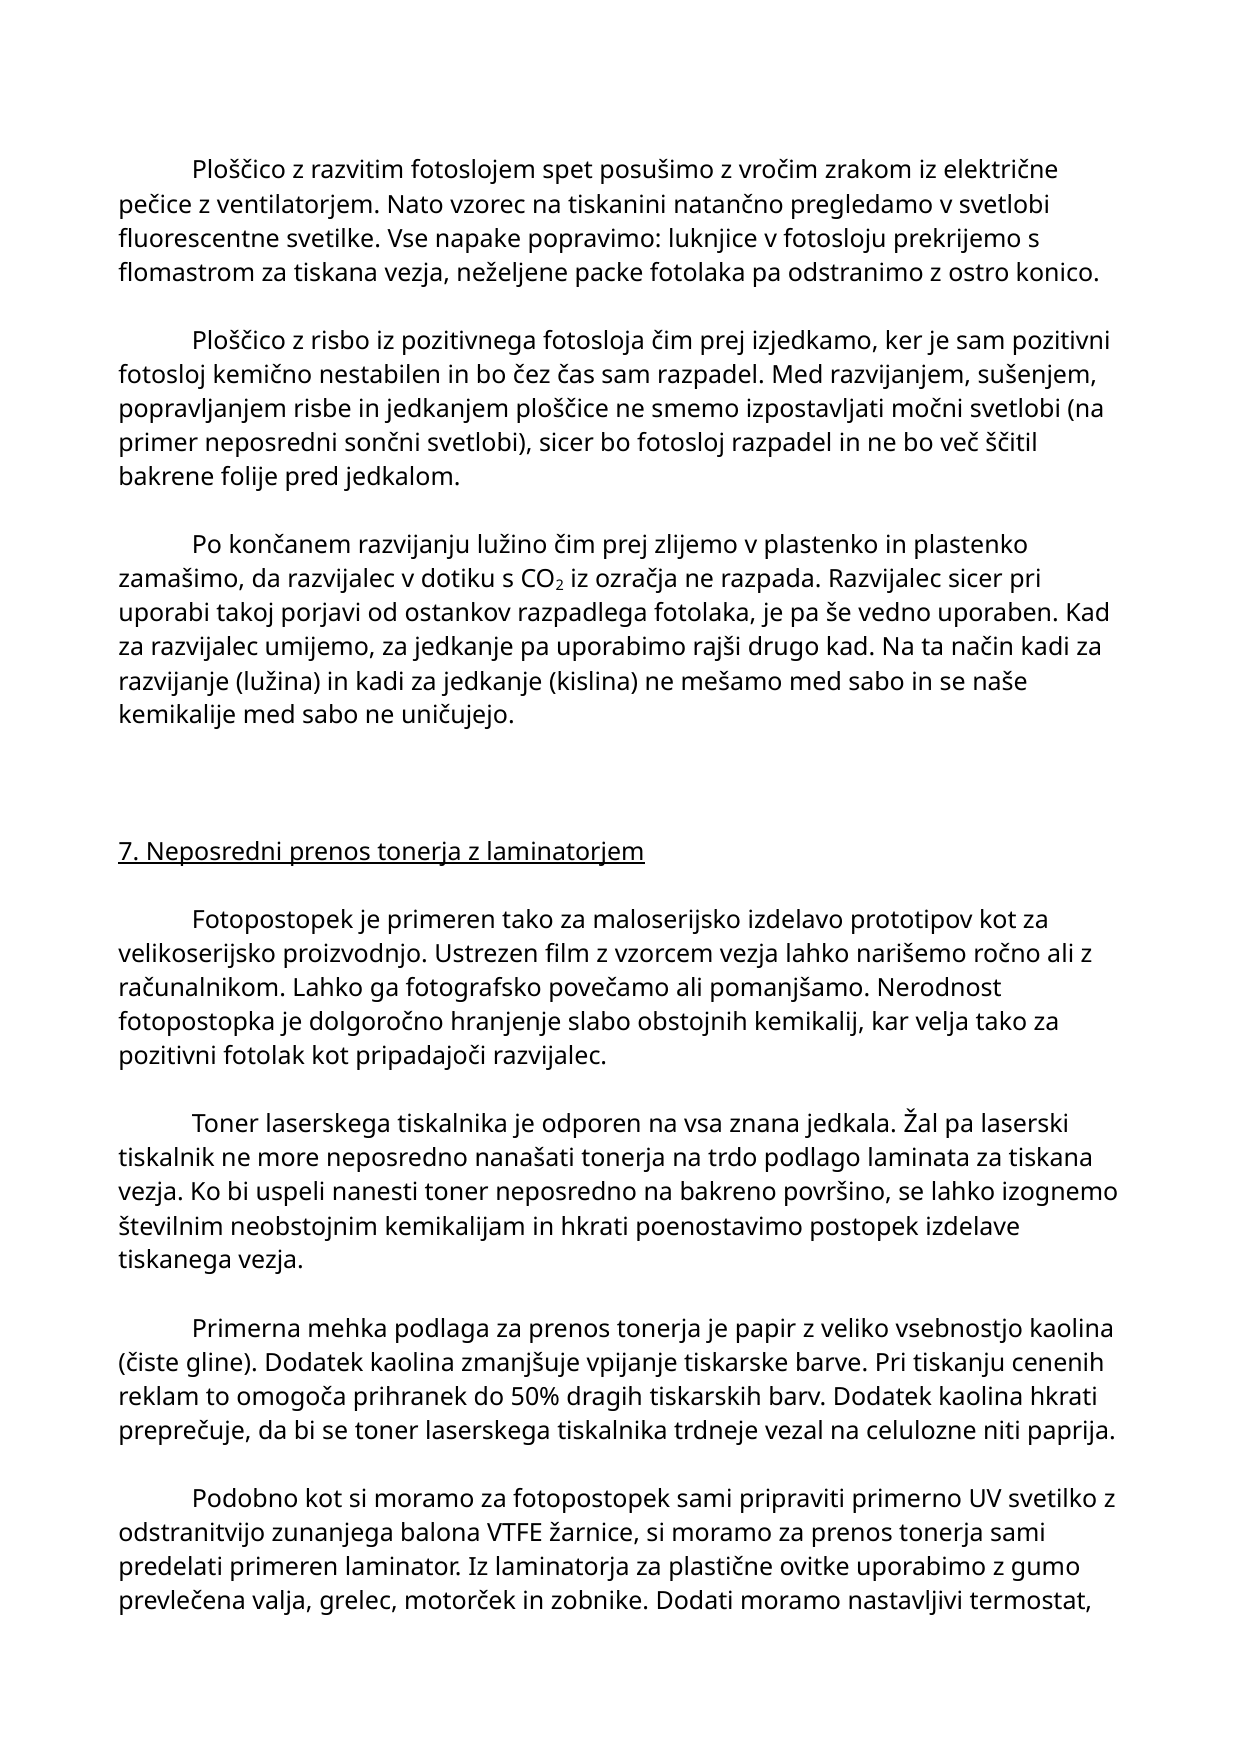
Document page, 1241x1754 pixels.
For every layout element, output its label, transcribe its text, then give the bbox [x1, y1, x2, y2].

text Ploščico z risbo iz pozitivnega fotosloja čim prej izjedkamo, ker je sam pozitivni fotosloj kemično nestabilen in bo čez čas sam razpadel. Med razvijanjem, sušenjem, popravljanjem risbe in jedkanjem ploščice ne smemo izpostavljati močni svetlobi (na primer neposredni sončni svetlobi), sicer bo fotosloj razpadel in ne bo več ščitil bakrene folije pred jedkalom. [118, 322, 1122, 493]
text 7. Neposredni prenos tonerja z laminatorjem [118, 833, 1122, 867]
text Primerna mehka podlaga za prenos tonerja je papir z veliko vsebnostjo kaolina (čiste gline). Dodatek kaolina zmanjšuje vpijanje tiskarske barve. Pri tiskanju cenenih reklam to omogoča prihranek do 50% dragih tiskarskih barv. Dodatek kaolina hkrati preprečuje, da bi se toner laserskega tiskalnika trdneje vezal na celulozne niti paprija. [118, 1310, 1122, 1447]
text Ploščico z razvitim fotoslojem spet posušimo z vročim zrakom iz električne pečice z ventilatorjem. Nato vzorec na tiskanini natančno pregledamo v svetlobi fluorescentne svetilke. Vse napake popravimo: luknjice v fotosloju prekrijemo s flomastrom za tiskana vezja, neželjene packe fotolaka pa odstranimo z ostro konico. [118, 152, 1122, 288]
text Toner laserskega tiskalnika je odporen na vsa znana jedkala. Žal pa laserski tiskalnik ne more neposredno nanašati tonerja na trdo podlago laminata za tiskana vezja. Ko bi uspeli nanesti toner neposredno na bakreno površino, se lahko izognemo številnim neobstojnim kemikalijam in hkrati poenostavimo postopek izdelave tiskanega vezja. [118, 1106, 1122, 1276]
text Podobno kot si moramo za fotopostopek sami pripraviti primerno UV svetilko z odstranitvijo zunanjega balona VTFE žarnice, si moramo za prenos tonerja sami predelati primeren laminator. Iz laminatorja za plastične ovitke uporabimo z gumo prevlečena valja, grelec, motorček in zobnike. Dodati moramo nastavljivi termostat, [118, 1481, 1122, 1617]
text Fotopostopek je primeren tako za maloserijsko izdelavo prototipov kot za velikoserijsko proizvodnjo. Ustrezen film z vzorcem vezja lahko narišemo ročno ali z računalnikom. Lahko ga fotografsko povečamo ali pomanjšamo. Nerodnost fotopostopka je dolgoročno hranjenje slabo obstojnih kemikalij, kar velja tako za pozitivni fotolak kot pripadajoči razvijalec. [118, 902, 1122, 1072]
text Po končanem razvijanju lužino čim prej zlijemo v plastenko in plastenko zamašimo, da razvijalec v dotiku s CO2 iz ozračja ne razpada. Razvijalec sicer pri uporabi takoj porjavi od ostankov razpadlega fotolaka, je pa še vedno uporaben. Kad za razvijalec umijemo, za jedkanje pa uporabimo rajši drugo kad. Na ta način kadi za razvijanje (lužina) in kadi za jedkanje (kislina) ne mešamo med sabo in se naše kemikalije med sabo ne uničujejo. [118, 527, 1122, 731]
